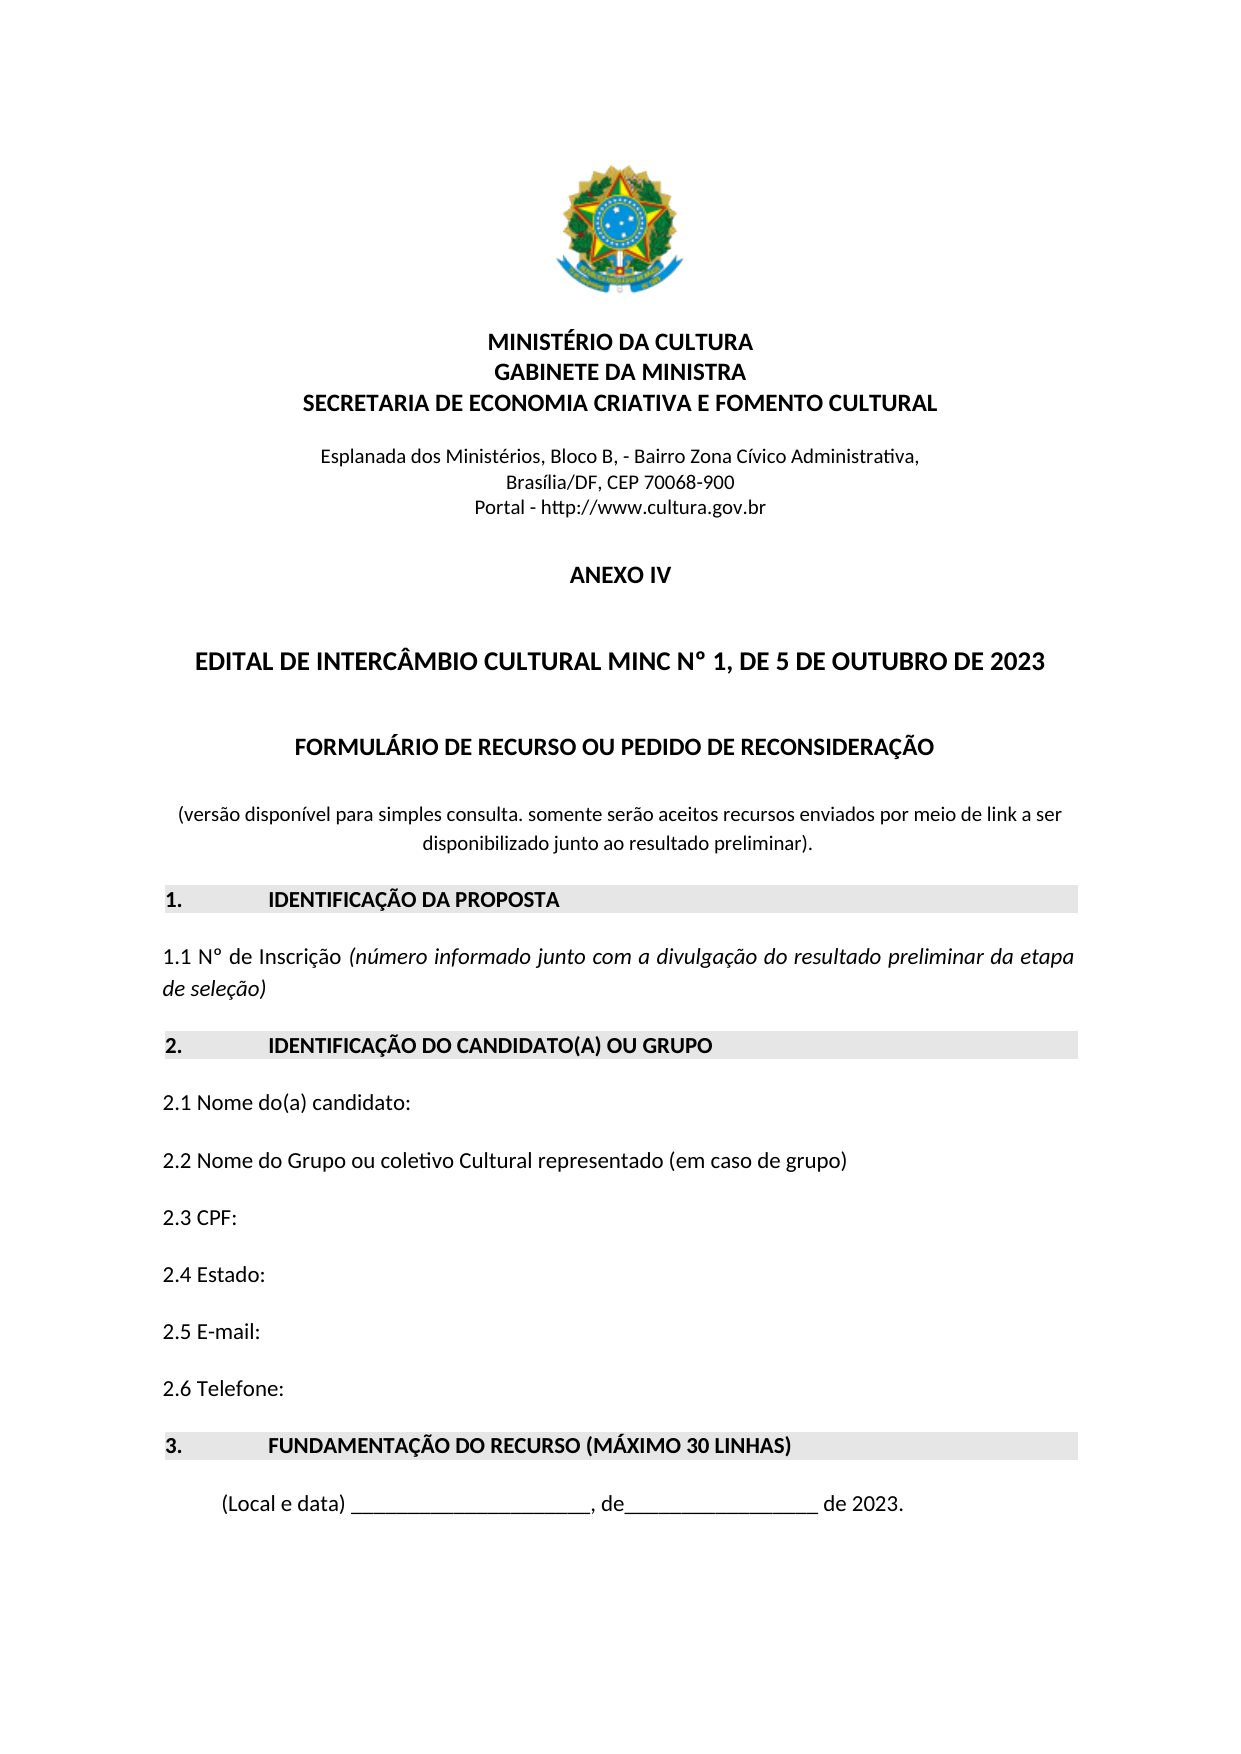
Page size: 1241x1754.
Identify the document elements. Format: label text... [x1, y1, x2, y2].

text 2.6 Telefone: [162, 1374, 1078, 1402]
text 2.3 CPF: [162, 1203, 1078, 1231]
text EDITAL DE INTERCÂMBIO CULTURAL MINC Nº 1, DE 5 DE OUTUBRO DE 2023 [150, 644, 1091, 677]
text ANEXO IV [150, 559, 1091, 590]
text 2.2 Nome do Grupo ou coletivo Cultural representado (em caso de grupo) [162, 1146, 1078, 1174]
text 2.5 E-mail: [162, 1317, 1078, 1345]
text (Local e data) _____________________, de_________________ de 2023. [162, 1489, 1078, 1517]
list IDENTIFICAÇÃO DO CANDIDATO(A) OU GRUPO [165, 1031, 1078, 1059]
list IDENTIFICAÇÃO DA PROPOSTA [165, 885, 1078, 913]
text 1.1 Nº de Inscrição (número informado junto com a divulgação do resultado preliminar da etapa de seleção) [162, 942, 1078, 1002]
text 2.4 Estado: [162, 1260, 1078, 1288]
text (versão disponível para simples consulta. somente serão aceitos recursos enviados por meio de link a ser disponibilizado junto ao resultado preliminar). [162, 801, 1078, 856]
text 2.1 Nome do(a) candidato: [162, 1088, 1078, 1117]
text MINISTÉRIO DA CULTURA GABINETE DA MINISTRA SECRETARIA DE ECONOMIA CRIATIVA E FOMENTO CULTURAL Esplanada dos Ministérios, Bloco B, - Bairro Zona Cívico Administrativa, Brasília/DF, CEP 70068-900 Portal - http://www.cultura.gov.br [270, 326, 971, 520]
text FORMULÁRIO DE RECURSO OU PEDIDO DE RECONSIDERAÇÃO [150, 731, 1091, 762]
list FUNDAMENTAÇÃO DO RECURSO (MÁXIMO 30 LINHAS) [165, 1432, 1078, 1460]
